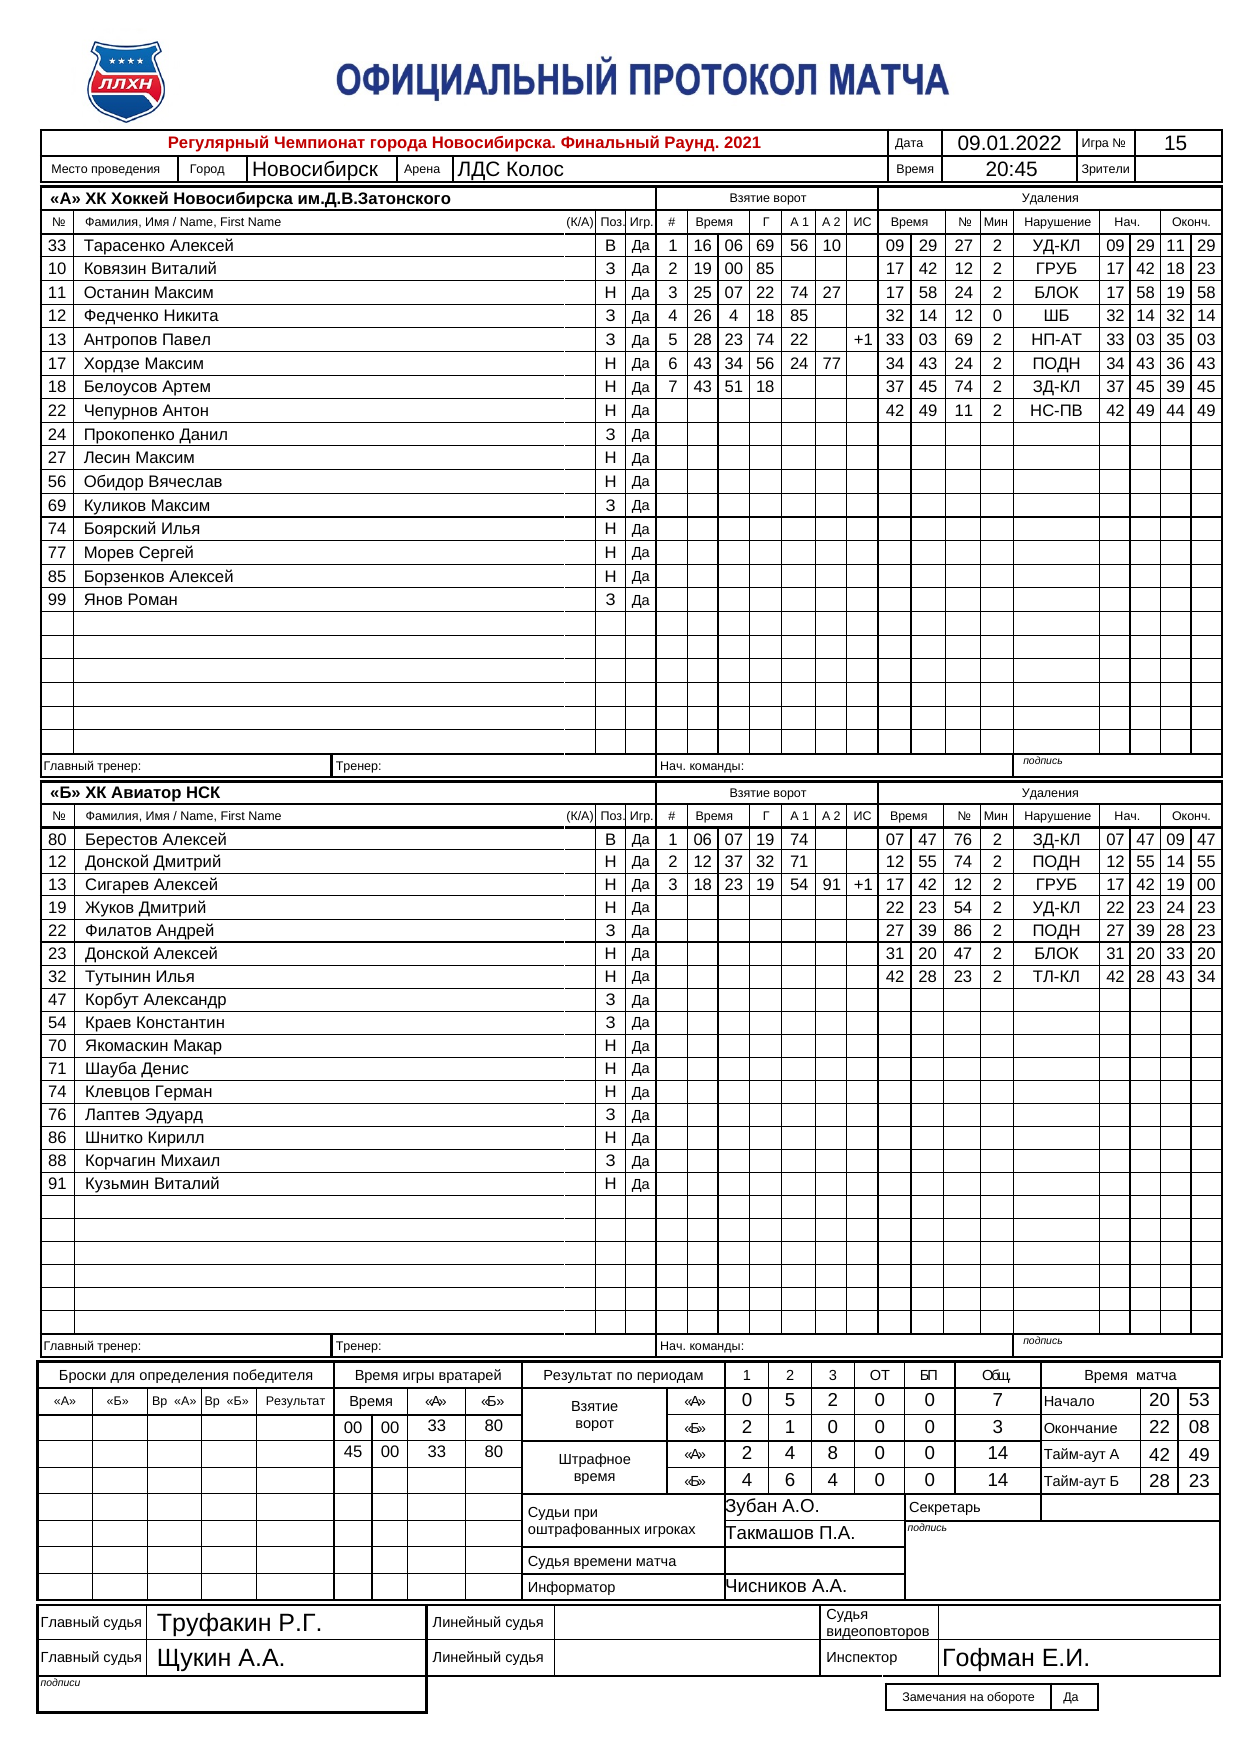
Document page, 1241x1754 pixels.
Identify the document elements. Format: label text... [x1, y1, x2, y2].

table_cell 00 [335, 1416, 371, 1440]
table_cell [657, 730, 687, 753]
table_cell [93, 1547, 147, 1573]
table_cell [782, 1219, 815, 1241]
table_cell Донской Дмитрий [75, 850, 564, 872]
table_cell Зрители [1078, 157, 1134, 181]
table_cell 11 [1161, 235, 1190, 256]
table_cell 42 [912, 257, 945, 280]
table_cell [750, 446, 781, 469]
table_cell [1192, 1058, 1221, 1079]
table_cell [626, 1265, 655, 1287]
table_cell Берестов Алексей [75, 829, 564, 849]
table_cell [688, 1265, 717, 1287]
table_cell Главный судья [39, 1640, 146, 1675]
table_cell [1192, 707, 1221, 729]
table_cell 4 [726, 1468, 768, 1493]
table_cell 49 [912, 399, 945, 422]
table_cell Да [626, 565, 655, 587]
table_cell [1161, 423, 1190, 445]
table_cell [912, 1173, 943, 1195]
table_cell 17 [1100, 257, 1129, 280]
table_cell 31 [1100, 943, 1129, 964]
table_cell Краев Константин [75, 1012, 564, 1033]
table_cell Да [626, 829, 655, 849]
table_cell 22 [879, 896, 910, 918]
table_cell 12 [944, 874, 980, 895]
table_cell [42, 730, 73, 753]
table_cell [847, 565, 877, 587]
table_cell 77 [42, 541, 73, 564]
table_cell [879, 1311, 910, 1333]
table_cell [750, 423, 781, 445]
table_cell [719, 1265, 749, 1287]
table_cell [1161, 1242, 1190, 1264]
table_cell # [657, 211, 687, 233]
table_cell [912, 659, 945, 682]
table_cell 00 [373, 1416, 407, 1440]
table_cell [1014, 518, 1099, 540]
table_cell [750, 1196, 781, 1218]
table_cell Н [596, 1081, 625, 1103]
table_cell [1161, 612, 1190, 634]
table_cell [373, 1574, 407, 1599]
table_cell [944, 1311, 980, 1333]
table_cell 74 [42, 518, 73, 540]
table_cell [912, 683, 945, 706]
table_cell [981, 470, 1013, 493]
table_cell 2 [981, 966, 1013, 987]
table_cell [596, 1196, 625, 1218]
table_cell [719, 1012, 749, 1033]
table_cell Нач. команды: [657, 755, 1012, 776]
table_cell [257, 1494, 333, 1520]
table_cell Результат [257, 1389, 333, 1413]
table_cell [750, 989, 781, 1011]
table_cell [719, 1104, 749, 1126]
table_cell [408, 1547, 465, 1573]
table_cell [981, 659, 1013, 682]
table_cell Корчагин Михаил [75, 1150, 564, 1172]
table_cell [847, 305, 877, 327]
table_cell 36 [1161, 352, 1190, 374]
table_cell 12 [1100, 850, 1129, 872]
table_cell [719, 730, 749, 753]
table_cell 14 [956, 1442, 1040, 1467]
table_cell З [596, 423, 625, 445]
table_cell Н [596, 446, 625, 469]
table_cell [39, 1574, 92, 1599]
table_cell 24 [1161, 896, 1190, 918]
table_cell 33 [1161, 943, 1190, 964]
table_cell [257, 1416, 333, 1440]
table_cell 76 [42, 1104, 74, 1126]
table_cell 32 [42, 966, 74, 987]
table_cell [944, 1288, 980, 1310]
table_cell [1014, 1242, 1099, 1264]
table_cell [1131, 1012, 1160, 1033]
table_cell [1131, 683, 1160, 706]
table_cell 24 [42, 423, 73, 445]
table_cell [782, 541, 815, 564]
table_cell 20 [1192, 943, 1221, 964]
table_cell [565, 612, 595, 634]
table_cell [944, 1265, 980, 1287]
table_cell 2 [981, 328, 1013, 351]
table_cell [688, 541, 717, 564]
table_cell 69 [946, 328, 980, 351]
table_cell [1131, 446, 1160, 469]
table_cell Якомаскин Макар [75, 1035, 564, 1057]
table_cell [1100, 1196, 1129, 1218]
table_cell Да [626, 1127, 655, 1149]
table_cell 43 [1161, 966, 1190, 987]
table_cell [879, 1035, 910, 1057]
table_cell [816, 896, 846, 918]
table_cell Да [626, 850, 655, 872]
table_cell [565, 376, 595, 398]
table_cell [335, 1547, 371, 1573]
table_cell [981, 1081, 1013, 1103]
table_cell подпись [1014, 755, 1221, 776]
table_cell [782, 1150, 815, 1172]
table_cell [816, 588, 846, 611]
table_cell 69 [42, 494, 73, 516]
table_cell [555, 1606, 819, 1639]
table_cell [1161, 730, 1190, 753]
table_cell [596, 1311, 625, 1333]
table_cell [1100, 659, 1129, 682]
table_cell Н [596, 470, 625, 493]
table_cell [596, 730, 625, 753]
table_cell Н [596, 376, 625, 398]
table_cell [847, 683, 877, 706]
table_cell 5 [769, 1389, 811, 1413]
table_cell [1161, 446, 1190, 469]
table_cell [688, 1035, 717, 1057]
table_cell УД-КЛ [1014, 235, 1099, 256]
table_cell [912, 541, 945, 564]
table_cell З [596, 494, 625, 516]
table_cell [981, 518, 1013, 540]
table_cell [847, 636, 877, 658]
table_cell Да [626, 235, 655, 256]
table_cell 12 [688, 850, 717, 872]
table_cell Чисников А.А. [726, 1575, 904, 1599]
table_cell 14 [1192, 305, 1221, 327]
table_cell 23 [944, 966, 980, 987]
table_cell [408, 1494, 465, 1520]
table_cell [750, 1311, 781, 1333]
table_cell 58 [1131, 281, 1160, 303]
table_cell [879, 1150, 910, 1172]
table_cell [657, 683, 687, 706]
table_cell [75, 1288, 564, 1310]
table_cell Н [596, 896, 625, 918]
table_cell Линейный судья [428, 1640, 554, 1675]
table_header 15 [1136, 131, 1221, 155]
table_cell [946, 541, 980, 564]
table_cell [565, 920, 595, 941]
table_cell [657, 1035, 687, 1057]
table_cell [847, 943, 877, 964]
table_cell [944, 1219, 980, 1241]
table_cell 42 [1131, 874, 1160, 895]
table_cell [1192, 730, 1221, 753]
table_cell [847, 730, 877, 753]
table_cell [257, 1468, 333, 1493]
table_cell [1131, 659, 1160, 682]
table_cell [750, 1242, 781, 1264]
table_cell [1042, 1495, 1219, 1520]
table_cell БЛОК [1014, 943, 1099, 964]
table_cell [1014, 1081, 1099, 1103]
table_cell 85 [42, 565, 73, 587]
table_cell НП-АТ [1014, 328, 1099, 351]
table_cell [1014, 446, 1099, 469]
table_cell [626, 683, 655, 706]
table_cell [816, 446, 846, 469]
table_cell 12 [42, 305, 73, 327]
table_cell Да [626, 1173, 655, 1195]
table_cell [565, 1081, 595, 1103]
table_cell [816, 989, 846, 1011]
table_cell 37 [719, 850, 749, 872]
table_cell [657, 1012, 687, 1033]
table_cell [1192, 446, 1221, 469]
table_cell [912, 1288, 943, 1310]
table_cell [782, 518, 815, 540]
table_cell Фамилия, Имя / Name, First Name [75, 805, 565, 826]
table_cell [1161, 636, 1190, 658]
table_cell Тайм-аут А [1042, 1441, 1140, 1467]
table_cell Да [626, 896, 655, 918]
table_cell Инспектор [821, 1640, 938, 1675]
table_cell 42 [1141, 1441, 1177, 1467]
table_cell [565, 446, 595, 469]
table_cell 34 [1192, 966, 1221, 987]
table_cell 86 [42, 1127, 74, 1149]
table_cell Да [626, 518, 655, 540]
table_cell 14 [1161, 850, 1190, 872]
table_cell 19 [688, 257, 717, 280]
table_cell [42, 1196, 74, 1218]
table_cell [565, 1150, 595, 1172]
table_cell [912, 423, 945, 445]
table_cell 6 [769, 1468, 811, 1493]
table_cell 16 [688, 235, 717, 256]
table_cell [42, 1219, 74, 1241]
table_cell [688, 612, 717, 634]
table_cell [688, 1242, 717, 1264]
table_cell [42, 636, 73, 658]
table_cell [981, 612, 1013, 634]
table_cell [981, 707, 1013, 729]
table_cell [946, 683, 980, 706]
table_cell 17 [1100, 874, 1129, 895]
table_cell [466, 1494, 521, 1520]
table_cell [1192, 1127, 1221, 1149]
table_cell [466, 1574, 521, 1599]
table_cell 0 [855, 1468, 904, 1493]
table_cell [782, 636, 815, 658]
table_cell [1014, 1173, 1099, 1195]
table_cell 24 [946, 352, 980, 374]
table_cell [596, 1219, 625, 1241]
table_cell 2 [726, 1415, 768, 1440]
table_cell [750, 920, 781, 941]
table_cell А 2 [816, 211, 846, 233]
table_cell Труфакин Р.Г. [147, 1606, 425, 1639]
table_cell 29 [912, 235, 945, 256]
table_cell [981, 565, 1013, 587]
table_cell [782, 707, 815, 729]
table_cell [1161, 1150, 1190, 1172]
table_cell № [42, 211, 73, 233]
table_cell [688, 1196, 717, 1218]
table_cell Да [626, 1104, 655, 1126]
table_cell [1100, 1104, 1129, 1126]
table_cell [1131, 494, 1160, 516]
table_cell З [596, 1150, 625, 1172]
table_cell [782, 1173, 815, 1195]
table_cell [750, 1219, 781, 1241]
table_cell [944, 989, 980, 1011]
table_cell 44 [1161, 399, 1190, 422]
table_cell ЗД-КЛ [1014, 376, 1099, 398]
table_cell [93, 1494, 147, 1520]
table_cell 22 [782, 328, 815, 351]
table_cell [750, 683, 781, 706]
table_cell 12 [42, 850, 74, 872]
table_cell [782, 612, 815, 634]
table_cell [879, 1196, 910, 1218]
table_cell Да [626, 257, 655, 280]
table_cell [1161, 1288, 1190, 1310]
table_cell [74, 659, 564, 682]
table_cell [1100, 989, 1129, 1011]
table_cell [148, 1521, 201, 1546]
table_cell [1131, 1150, 1160, 1172]
table_cell [750, 1035, 781, 1057]
table_cell [782, 730, 815, 753]
table_cell 23 [1192, 920, 1221, 941]
table_cell 77 [816, 352, 846, 374]
table_cell 28 [688, 328, 717, 351]
table_cell 07 [719, 281, 749, 303]
table_cell [750, 1288, 781, 1310]
table_cell [912, 707, 945, 729]
table_cell 08 [1179, 1415, 1219, 1440]
table_cell 19 [1161, 281, 1190, 303]
table_cell [847, 707, 877, 729]
table_cell 33 [42, 235, 73, 256]
table_cell [981, 1012, 1013, 1033]
table_cell Хордзе Максим [74, 352, 564, 374]
table_cell [944, 1058, 980, 1079]
table_cell [1161, 1058, 1190, 1079]
table_cell [879, 446, 910, 469]
table_cell [565, 636, 595, 658]
table_cell [816, 829, 846, 849]
table_cell [782, 896, 815, 918]
table_cell [879, 707, 910, 729]
table_cell Да [626, 943, 655, 964]
table_cell ПОДН [1014, 850, 1099, 872]
table_cell Прокопенко Данил [74, 423, 564, 445]
table_cell 76 [944, 829, 980, 849]
table_cell [1192, 989, 1221, 1011]
table_cell Город [179, 157, 246, 181]
table_cell [74, 707, 564, 729]
table_cell 3 [657, 874, 687, 895]
table_cell [657, 399, 687, 422]
table_cell [1131, 1219, 1160, 1241]
table_cell [1014, 989, 1099, 1011]
table_cell [847, 1173, 877, 1195]
table_cell [596, 683, 625, 706]
table_cell [816, 328, 846, 351]
table_header 2 [769, 1363, 811, 1387]
table_cell [816, 565, 846, 587]
table_cell Морев Сергей [74, 541, 564, 564]
table_cell 28 [1141, 1468, 1177, 1493]
table_cell [816, 376, 846, 398]
table_cell 7 [657, 376, 687, 398]
table_cell 17 [42, 352, 73, 374]
table_cell «Б» [668, 1415, 724, 1440]
table_cell [816, 1150, 846, 1172]
table_cell [1014, 707, 1099, 729]
table_cell [782, 1012, 815, 1033]
table_cell Н [596, 874, 625, 895]
table_cell [816, 636, 846, 658]
table_cell [816, 1242, 846, 1264]
table_cell [565, 541, 595, 564]
table_header Игра № [1078, 131, 1134, 155]
table_cell [657, 1219, 687, 1241]
table_cell [750, 730, 781, 753]
table_cell [1131, 1035, 1160, 1057]
table_header Броски для определения победителя [39, 1363, 333, 1387]
table_cell Поз. [596, 211, 625, 233]
table_cell 42 [879, 399, 910, 422]
table_cell 18 [750, 305, 781, 327]
table_cell 85 [750, 257, 781, 280]
table_cell Такмашов П.А. [726, 1521, 904, 1546]
table_cell Филатов Андрей [75, 920, 564, 941]
table_cell Г [750, 805, 781, 826]
table_cell [816, 966, 846, 987]
table_cell [750, 636, 781, 658]
table_cell ГРУБ [1014, 257, 1099, 280]
table_cell [782, 920, 815, 941]
table_cell [879, 612, 910, 634]
table_cell [946, 659, 980, 682]
table_cell Да [626, 281, 655, 303]
table_cell 20:45 [943, 157, 1076, 181]
table_cell [596, 707, 625, 729]
table_cell [657, 1196, 687, 1218]
table_cell [912, 494, 945, 516]
table_cell [879, 565, 910, 587]
table_cell [373, 1468, 407, 1493]
table_cell [1131, 1127, 1160, 1149]
table_cell [1161, 1104, 1190, 1126]
table_cell 33 [408, 1416, 465, 1440]
table_cell [719, 659, 749, 682]
table_cell [750, 588, 781, 611]
table_cell [879, 518, 910, 540]
table_cell [816, 399, 846, 422]
table_cell [1161, 683, 1190, 706]
table_cell [565, 235, 595, 256]
table_cell [847, 470, 877, 493]
table_cell Да [626, 1150, 655, 1172]
table_cell [657, 896, 687, 918]
table_cell [912, 636, 945, 658]
table_cell [719, 966, 749, 987]
table_cell 0 [905, 1442, 954, 1467]
table_cell [596, 659, 625, 682]
table_cell [847, 896, 877, 918]
table_cell [202, 1521, 256, 1546]
table_cell [39, 1468, 92, 1493]
table_cell 0 [726, 1389, 768, 1413]
table_cell [879, 659, 910, 682]
table_cell 33 [408, 1441, 465, 1467]
table_cell [1161, 989, 1190, 1011]
table_cell Щукин А.А. [147, 1640, 425, 1675]
table_cell Главный тренер: [42, 755, 330, 776]
table_cell [1014, 565, 1099, 587]
table_cell [688, 943, 717, 964]
table_cell [1131, 1288, 1160, 1310]
table_cell [719, 636, 749, 658]
table_cell [565, 1196, 595, 1218]
table_cell А 2 [816, 805, 846, 826]
table_cell [782, 1242, 815, 1264]
table_cell [981, 1288, 1013, 1310]
table_cell [847, 966, 877, 987]
table_cell [879, 1173, 910, 1195]
table_cell [657, 1288, 687, 1310]
table_cell З [596, 920, 625, 941]
table_cell [75, 1265, 564, 1287]
table_cell [847, 659, 877, 682]
table_cell [847, 235, 877, 256]
table_cell [816, 1311, 846, 1333]
table_cell [816, 541, 846, 564]
table_cell Да [626, 494, 655, 516]
table_cell [257, 1547, 333, 1573]
table_header Взятие ворот [657, 188, 877, 209]
table_cell [565, 730, 595, 753]
table_cell 2 [981, 281, 1013, 303]
table_cell 27 [1100, 920, 1129, 941]
table_cell Время [879, 805, 943, 826]
table_cell 3 [956, 1415, 1040, 1440]
table_cell 58 [1192, 281, 1221, 303]
table_cell [75, 1219, 564, 1241]
table_cell НС-ПВ [1014, 399, 1099, 422]
table_cell [565, 896, 595, 918]
table_cell [688, 966, 717, 987]
table_cell Н [596, 966, 625, 987]
table_cell Н [596, 943, 625, 964]
table_cell [42, 1311, 74, 1333]
table_cell [912, 612, 945, 634]
table_cell Г [750, 211, 781, 233]
table_cell 47 [1192, 829, 1221, 849]
table_cell Штрафное время [523, 1442, 666, 1493]
table_cell Фамилия, Имя / Name, First Name [74, 211, 565, 233]
table_cell [1100, 565, 1129, 587]
table_cell [719, 565, 749, 587]
table_cell [944, 1173, 980, 1195]
table_cell Да [626, 920, 655, 941]
table_cell [335, 1574, 371, 1599]
table_cell [981, 989, 1013, 1011]
table_cell Н [596, 1035, 625, 1057]
table_cell 5 [657, 328, 687, 351]
table_cell Да [626, 446, 655, 469]
table_cell [657, 1150, 687, 1172]
table_cell 42 [1100, 966, 1129, 987]
table_cell [148, 1441, 201, 1467]
table_cell Информатор [523, 1575, 724, 1599]
table_cell [75, 1242, 564, 1264]
table_cell [565, 1173, 595, 1195]
table_cell Линейный судья [428, 1606, 554, 1639]
table_cell [912, 1150, 943, 1172]
table_cell [688, 1127, 717, 1149]
table_cell Н [596, 541, 625, 564]
table_cell [93, 1416, 147, 1440]
table_cell [816, 683, 846, 706]
table_cell 2 [812, 1389, 854, 1413]
table_cell Жуков Дмитрий [75, 896, 564, 918]
table_cell [1192, 1012, 1221, 1033]
table_header БП [905, 1363, 954, 1387]
table_cell [847, 352, 877, 374]
table_cell [981, 494, 1013, 516]
table_cell [847, 399, 877, 422]
table_cell [1100, 730, 1129, 753]
table_cell [1192, 1104, 1221, 1126]
table_cell [1131, 707, 1160, 729]
table_cell [688, 518, 717, 540]
table_cell Нарушение [1014, 805, 1099, 826]
table_cell Судья видеоповторов [821, 1606, 938, 1639]
table_cell [1014, 1035, 1099, 1057]
table_cell 09 [1161, 829, 1190, 849]
table_cell [726, 1548, 904, 1573]
table_cell 74 [782, 829, 815, 849]
table_cell [1100, 1081, 1129, 1103]
table_cell Обидор Вячеслав [74, 470, 564, 493]
table_cell [74, 683, 564, 706]
table_cell 4 [657, 305, 687, 327]
table_cell [719, 943, 749, 964]
table_cell [466, 1468, 521, 1493]
table_cell Нарушение [1014, 211, 1099, 233]
table_cell [565, 683, 595, 706]
table_cell 28 [912, 966, 943, 987]
table_cell 74 [946, 376, 980, 398]
table_cell [1014, 1058, 1099, 1079]
table_cell [944, 1104, 980, 1126]
table_cell [1131, 1242, 1160, 1264]
table_cell [719, 1219, 749, 1241]
table_cell [688, 896, 717, 918]
table_cell Федченко Никита [74, 305, 564, 327]
table_cell [816, 1196, 846, 1218]
table_cell [782, 423, 815, 445]
table_cell [1131, 518, 1160, 540]
table_cell [565, 989, 595, 1011]
table_cell [565, 257, 595, 280]
table_cell [719, 989, 749, 1011]
table_cell [1014, 588, 1099, 611]
table_cell 20 [1141, 1389, 1177, 1413]
table_cell (К/А) [565, 805, 595, 826]
table_cell ПОДН [1014, 352, 1099, 374]
table_cell [847, 1242, 877, 1264]
table_cell [816, 1104, 846, 1126]
table_cell Тренер: [333, 1335, 655, 1356]
table_cell # [657, 805, 687, 826]
table_cell Н [596, 399, 625, 422]
table_cell 17 [879, 257, 910, 280]
table_cell [626, 1288, 655, 1310]
table_cell [1161, 1081, 1190, 1103]
table_cell [1014, 1219, 1099, 1241]
table_header 09.01.2022 [943, 131, 1076, 155]
table_cell 00 [719, 257, 749, 280]
table_cell 2 [981, 257, 1013, 280]
table_cell 23 [719, 874, 749, 895]
table_cell [750, 896, 781, 918]
table_cell +1 [847, 874, 877, 895]
table_cell [688, 1288, 717, 1310]
table_cell [816, 920, 846, 941]
table_cell [847, 1104, 877, 1126]
table_cell [879, 423, 910, 445]
table_cell [750, 1012, 781, 1033]
table_cell [946, 423, 980, 445]
table_cell Судья времени матча [523, 1548, 724, 1573]
table_cell № [42, 805, 74, 826]
table_cell Да [626, 541, 655, 564]
table_cell 24 [782, 352, 815, 374]
table_cell 54 [782, 874, 815, 895]
table_cell [202, 1441, 256, 1467]
table_cell [1014, 1311, 1099, 1333]
table_cell [565, 943, 595, 964]
table_cell 00 [1192, 874, 1221, 895]
table_cell 0 [905, 1468, 954, 1493]
table_cell [657, 541, 687, 564]
table_cell Да [626, 1081, 655, 1103]
table_cell [750, 1058, 781, 1079]
table_cell [688, 683, 717, 706]
table_cell 47 [944, 943, 980, 964]
table_cell [688, 494, 717, 516]
table_cell [565, 966, 595, 987]
table_header Регулярный Чемпионат города Новосибирска. Финальный Раунд. 2021 [42, 131, 887, 155]
table_cell [1014, 541, 1099, 564]
table_cell [93, 1468, 147, 1493]
table_cell [657, 636, 687, 658]
table_cell 1 [657, 235, 687, 256]
table_cell [688, 1012, 717, 1033]
table_cell 1 [769, 1415, 811, 1440]
table_cell 51 [719, 376, 749, 398]
table_cell [626, 707, 655, 729]
table_cell [1100, 470, 1129, 493]
table_cell [719, 1127, 749, 1149]
table_cell [657, 1265, 687, 1287]
table_cell 03 [1192, 328, 1221, 351]
table_cell [912, 1242, 943, 1264]
table_cell Н [596, 352, 625, 374]
table_cell Н [596, 1127, 625, 1149]
table_cell 56 [42, 470, 73, 493]
table_cell [944, 1012, 980, 1033]
table_cell 22 [1141, 1415, 1177, 1440]
table_cell [816, 494, 846, 516]
table_cell 49 [1131, 399, 1160, 422]
table_cell [944, 1196, 980, 1218]
table_cell [750, 1265, 781, 1287]
table_cell [626, 636, 655, 658]
table_cell [1131, 1058, 1160, 1079]
table_cell З [596, 588, 625, 611]
table_cell [626, 612, 655, 634]
table_cell [688, 470, 717, 493]
table_cell «А» [668, 1442, 724, 1467]
table_cell 12 [946, 305, 980, 327]
table_cell подпись [1014, 1335, 1221, 1356]
table_cell № [946, 211, 980, 233]
table_cell Н [596, 1173, 625, 1195]
table_cell [93, 1521, 147, 1546]
table_cell 22 [1100, 896, 1129, 918]
table_cell А 1 [782, 805, 815, 826]
table_cell 43 [1131, 352, 1160, 374]
table_cell [912, 588, 945, 611]
table_cell 4 [719, 305, 749, 327]
table_cell 43 [912, 352, 945, 374]
table_cell В [596, 829, 625, 849]
table_cell [847, 281, 877, 303]
table_cell [847, 1288, 877, 1310]
table_cell [816, 1173, 846, 1195]
table_cell 07 [719, 829, 749, 849]
table_cell 24 [946, 281, 980, 303]
table_cell Да [626, 328, 655, 351]
table_cell [1161, 707, 1190, 729]
table_cell 2 [726, 1442, 768, 1467]
table_cell [565, 874, 595, 895]
table_cell «А» [39, 1389, 92, 1413]
table_cell Да [626, 1012, 655, 1033]
table_cell [719, 588, 749, 611]
table_cell 23 [1131, 896, 1160, 918]
table_cell [1014, 636, 1099, 658]
table_cell [335, 1494, 371, 1520]
table_cell [1192, 1242, 1221, 1264]
table_cell [408, 1574, 465, 1599]
table_cell Место проведения [42, 157, 177, 181]
table_cell [657, 966, 687, 987]
table_cell [688, 565, 717, 587]
table_cell 18 [42, 376, 73, 398]
table_cell [879, 494, 910, 516]
table_cell [565, 399, 595, 422]
table_cell 03 [1131, 328, 1160, 351]
table_cell 20 [1131, 943, 1160, 964]
table_cell ИС [847, 211, 877, 233]
table_cell [565, 829, 595, 849]
table_cell [816, 612, 846, 634]
table_cell [1192, 1035, 1221, 1057]
table_cell [1100, 541, 1129, 564]
table_cell 43 [1192, 352, 1221, 374]
table_cell [912, 1196, 943, 1218]
table_cell Н [596, 850, 625, 872]
table_cell [1014, 1012, 1099, 1033]
table_cell [39, 1441, 92, 1467]
table_cell Взятие ворот [523, 1389, 666, 1440]
table_cell Тренер: [333, 755, 655, 776]
table_cell Н [596, 1058, 625, 1079]
table_cell 0 [981, 305, 1013, 327]
table_cell 71 [42, 1058, 74, 1079]
table_cell [750, 518, 781, 540]
table_cell [626, 659, 655, 682]
table_cell Новосибирск [248, 157, 396, 181]
table_cell [946, 518, 980, 540]
table_cell [719, 920, 749, 941]
table_cell [912, 989, 943, 1011]
table_cell 34 [879, 352, 910, 374]
table_cell [879, 470, 910, 493]
table_cell [688, 659, 717, 682]
table_cell [626, 1196, 655, 1218]
table_cell [1192, 588, 1221, 611]
table_cell [688, 707, 717, 729]
table_header 1 [726, 1363, 768, 1387]
table_cell [719, 683, 749, 706]
table_cell 0 [905, 1389, 954, 1413]
table_cell [719, 470, 749, 493]
table_cell Клевцов Герман [75, 1081, 564, 1103]
table_cell 10 [816, 235, 846, 256]
table_cell [1100, 1288, 1129, 1310]
table_cell [657, 1081, 687, 1103]
table_cell 45 [912, 376, 945, 398]
table_cell [847, 1196, 877, 1218]
table_cell [657, 1173, 687, 1195]
table_cell 19 [1161, 874, 1190, 895]
table_cell [912, 1012, 943, 1033]
table_cell Лесин Максим [74, 446, 564, 469]
table_cell [1192, 470, 1221, 493]
table_cell подпись [906, 1522, 1219, 1599]
table_cell [750, 707, 781, 729]
table_cell Главный судья [39, 1606, 146, 1639]
table_cell [688, 588, 717, 611]
table_cell [1192, 1288, 1221, 1310]
table_cell 85 [782, 305, 815, 327]
table_cell [1131, 588, 1160, 611]
table_cell 7 [956, 1389, 1040, 1413]
table_cell [1014, 1127, 1099, 1149]
table_cell [1131, 1196, 1160, 1218]
table_cell [688, 730, 717, 753]
table_cell [688, 1173, 717, 1195]
table_cell [879, 588, 910, 611]
table_cell [1100, 1311, 1129, 1333]
table_cell [750, 1127, 781, 1149]
table_cell Н [596, 518, 625, 540]
table_cell [1100, 636, 1129, 658]
table_cell З [596, 1012, 625, 1033]
table_cell [879, 1127, 910, 1149]
table_cell [879, 1081, 910, 1103]
table_cell 29 [1192, 235, 1221, 256]
table_cell 86 [944, 920, 980, 941]
table_cell [565, 1242, 595, 1264]
table_cell [879, 1265, 910, 1287]
table_cell Главный тренер: [42, 1335, 330, 1356]
table_cell [565, 850, 595, 872]
table_cell 80 [42, 829, 74, 849]
table_cell [42, 1242, 74, 1264]
table_cell 09 [879, 235, 910, 256]
table_cell 26 [688, 305, 717, 327]
table_cell 12 [946, 257, 980, 280]
table_cell 56 [782, 235, 815, 256]
table_cell [1161, 1265, 1190, 1287]
table_cell [847, 588, 877, 611]
table_cell [565, 1265, 595, 1287]
table_cell [565, 1058, 595, 1079]
table_cell Да [626, 470, 655, 493]
table_cell [719, 707, 749, 729]
table_cell ЛДС Колос [454, 157, 887, 181]
table_cell [373, 1547, 407, 1573]
table_cell 00 [373, 1441, 407, 1467]
table_cell [688, 989, 717, 1011]
table_cell 27 [42, 446, 73, 469]
table_cell [981, 1058, 1013, 1079]
table_cell [1014, 659, 1099, 682]
table_cell Белоусов Артем [74, 376, 564, 398]
table_cell Сигарев Алексей [75, 874, 564, 895]
table_cell [782, 1104, 815, 1126]
table_cell 32 [879, 305, 910, 327]
table_cell Мин [981, 805, 1013, 826]
table_cell Да [626, 376, 655, 398]
table_cell [847, 1035, 877, 1057]
table_cell [912, 1311, 943, 1333]
table_cell [816, 1265, 846, 1287]
table_cell [946, 588, 980, 611]
table_cell [782, 1196, 815, 1218]
table_cell 74 [944, 850, 980, 872]
table_cell 45 [335, 1441, 371, 1467]
table_cell [782, 1288, 815, 1310]
table_cell З [596, 305, 625, 327]
table_cell Н [596, 281, 625, 303]
table_cell 14 [912, 305, 945, 327]
table_cell [148, 1468, 201, 1493]
table_cell [626, 1311, 655, 1333]
table_cell 11 [946, 399, 980, 422]
table_cell [782, 1311, 815, 1333]
table_cell [565, 494, 595, 516]
table_cell 14 [1131, 305, 1160, 327]
table_cell [1192, 1150, 1221, 1172]
table_cell [657, 1311, 687, 1333]
table_cell [39, 1521, 92, 1546]
table_cell [688, 446, 717, 469]
table_cell З [596, 257, 625, 280]
table_cell 32 [750, 850, 781, 872]
table_cell 74 [42, 1081, 74, 1103]
table_cell 42 [1100, 399, 1129, 422]
table_cell 23 [1192, 896, 1221, 918]
table_cell [148, 1494, 201, 1520]
table_cell [719, 1081, 749, 1103]
table_cell [1161, 541, 1190, 564]
table_cell [596, 1265, 625, 1287]
table_cell 42 [912, 874, 943, 895]
table_cell Вр «А» [148, 1389, 201, 1413]
table_cell (К/А) [565, 211, 595, 233]
table_cell Куликов Максим [74, 494, 564, 516]
table_cell [1131, 1311, 1160, 1333]
table_cell [782, 659, 815, 682]
table_cell [879, 636, 910, 658]
table_cell [750, 565, 781, 587]
table_cell [1161, 565, 1190, 587]
table_cell [816, 1012, 846, 1033]
table_cell 2 [657, 850, 687, 872]
table_cell 2 [981, 829, 1013, 849]
table_cell 54 [944, 896, 980, 918]
table_cell [981, 1311, 1013, 1333]
table_cell Тутынин Илья [75, 966, 564, 987]
table_cell 27 [946, 235, 980, 256]
table_cell [1161, 1035, 1190, 1057]
table_cell [202, 1416, 256, 1440]
table_cell Да [626, 874, 655, 895]
table_cell [1100, 1058, 1129, 1079]
table_cell 33 [879, 328, 910, 351]
table_cell Корбут Александр [75, 989, 564, 1011]
table_cell [1192, 423, 1221, 445]
table_cell [1161, 588, 1190, 611]
table_header «Б» ХК Авиатор НСК [42, 783, 655, 803]
table_cell 43 [688, 376, 717, 398]
table_cell [912, 565, 945, 587]
table_cell Гофман Е.И. [939, 1640, 1219, 1675]
table_cell [1192, 541, 1221, 564]
table_cell 2 [981, 399, 1013, 422]
table_cell 2 [981, 352, 1013, 374]
table_cell [981, 446, 1013, 469]
table_cell 43 [688, 352, 717, 374]
table_cell ТЛ-КЛ [1014, 966, 1099, 987]
table_cell 74 [782, 281, 815, 303]
table_cell +1 [847, 328, 877, 351]
table_cell [42, 683, 73, 706]
table_cell 06 [719, 235, 749, 256]
table_cell [981, 1196, 1013, 1218]
table_cell [912, 730, 945, 753]
table_cell 23 [912, 896, 943, 918]
table_cell [657, 943, 687, 964]
table_cell Зубан А.О. [726, 1495, 904, 1520]
table_cell 18 [688, 874, 717, 895]
table_cell [657, 920, 687, 941]
table_cell [657, 446, 687, 469]
table_cell [750, 470, 781, 493]
table_cell [912, 1081, 943, 1103]
table_cell [626, 1242, 655, 1264]
table_cell БЛОК [1014, 281, 1099, 303]
table_cell З [596, 328, 625, 351]
table_cell [847, 829, 877, 849]
table_cell 22 [42, 399, 73, 422]
table_cell 45 [1192, 376, 1221, 398]
table_cell [1192, 612, 1221, 634]
table_cell [1100, 518, 1129, 540]
table_cell [981, 1242, 1013, 1264]
table_cell [750, 612, 781, 634]
table_cell 2 [981, 850, 1013, 872]
table_cell [565, 1127, 595, 1149]
table_cell [883, 1677, 1220, 1681]
table_cell [1131, 989, 1160, 1011]
table_cell Окончание [1042, 1415, 1140, 1440]
table_cell [1100, 1265, 1129, 1287]
table_cell 17 [879, 281, 910, 303]
table_cell [1192, 1219, 1221, 1241]
table_cell [1131, 1104, 1160, 1126]
table_cell [981, 541, 1013, 564]
table_cell [148, 1574, 201, 1599]
table_cell [719, 518, 749, 540]
table_cell [782, 943, 815, 964]
table_cell [1192, 1173, 1221, 1195]
table_cell [1100, 612, 1129, 634]
table_cell [981, 683, 1013, 706]
table_cell [719, 423, 749, 445]
table_cell [719, 1288, 749, 1310]
table_cell [257, 1574, 333, 1599]
table_cell [1161, 1012, 1190, 1033]
table_cell [750, 659, 781, 682]
table_cell 19 [750, 874, 781, 895]
table_cell [782, 1127, 815, 1149]
table_cell «Б» [668, 1468, 724, 1493]
table_cell ШБ [1014, 305, 1099, 327]
table_cell [847, 1311, 877, 1333]
table_cell [1100, 1012, 1129, 1033]
table_cell 39 [912, 920, 943, 941]
table_cell [981, 1127, 1013, 1149]
table_cell 13 [42, 874, 74, 895]
table_cell 23 [1179, 1468, 1219, 1493]
table_cell [1099, 1682, 1220, 1711]
table_cell 33 [1100, 328, 1129, 351]
table_cell 22 [750, 281, 781, 303]
table_cell 2 [981, 896, 1013, 918]
table_cell [879, 683, 910, 706]
table_cell Лаптев Эдуард [75, 1104, 564, 1126]
table_cell [981, 1035, 1013, 1057]
table_cell [335, 1468, 371, 1493]
table_cell [565, 707, 595, 729]
table_cell [1014, 1150, 1099, 1172]
table_cell [565, 328, 595, 351]
table_cell [1131, 423, 1160, 445]
table_header Удаления [879, 783, 1221, 803]
table_cell Чепурнов Антон [74, 399, 564, 422]
table_cell 0 [855, 1415, 904, 1440]
table_header ОТ [855, 1363, 904, 1387]
table_cell подписи [39, 1677, 425, 1711]
table_cell 03 [912, 328, 945, 351]
table_cell [626, 1219, 655, 1241]
table_cell [719, 1242, 749, 1264]
table_cell «А» [408, 1389, 465, 1413]
table_cell [1192, 1196, 1221, 1218]
table_cell [782, 989, 815, 1011]
table_cell [944, 1127, 980, 1149]
table_cell [688, 1219, 717, 1241]
table_cell [428, 1677, 882, 1711]
table_cell 6 [657, 352, 687, 374]
table_cell 74 [750, 328, 781, 351]
table_cell [596, 612, 625, 634]
table_cell [981, 636, 1013, 658]
table_cell Донской Алексей [75, 943, 564, 964]
table_cell 55 [1192, 850, 1221, 872]
table_cell [944, 1150, 980, 1172]
table_cell [1131, 1081, 1160, 1103]
table_cell [1100, 1035, 1129, 1057]
table_header Время игры вратарей [335, 1363, 521, 1387]
table_cell [1100, 423, 1129, 445]
table_cell [879, 1219, 910, 1241]
table_cell [373, 1494, 407, 1520]
table_cell [912, 1219, 943, 1241]
table_cell [782, 588, 815, 611]
table_cell [782, 1035, 815, 1057]
table_cell Кузьмин Виталий [75, 1173, 564, 1195]
table_cell [879, 1104, 910, 1126]
table_cell 2 [981, 874, 1013, 895]
table_cell [981, 730, 1013, 753]
table_cell [1192, 659, 1221, 682]
table_cell 25 [688, 281, 717, 303]
table_cell 22 [42, 920, 74, 941]
table_cell Поз. [596, 805, 625, 826]
table_cell [596, 1288, 625, 1310]
table_cell [912, 1058, 943, 1079]
table_cell 07 [1100, 829, 1129, 849]
table_cell 12 [879, 850, 910, 872]
table_cell 18 [1161, 257, 1190, 280]
table_cell Оконч. [1161, 805, 1221, 826]
table_cell [816, 659, 846, 682]
table_cell [1161, 1219, 1190, 1241]
table_cell [879, 1242, 910, 1264]
table_cell [657, 1058, 687, 1079]
table_cell [782, 1058, 815, 1079]
table_header «А» ХК Хоккей Новосибирска им.Д.В.Затонского [42, 188, 655, 209]
table_cell [816, 850, 846, 872]
table_cell 91 [42, 1173, 74, 1195]
table_cell [981, 423, 1013, 445]
table_cell [42, 1265, 74, 1287]
table_cell Оконч. [1161, 211, 1221, 233]
table_cell 32 [1161, 305, 1190, 327]
table_cell 34 [719, 352, 749, 374]
table_cell [565, 470, 595, 493]
table_cell Время [889, 157, 941, 181]
table_cell 27 [816, 281, 846, 303]
table_cell [1014, 1196, 1099, 1218]
table_cell [946, 730, 980, 753]
table_cell Янов Роман [74, 588, 564, 611]
table_cell 2 [981, 235, 1013, 256]
table_cell [74, 730, 564, 753]
table_cell [782, 966, 815, 987]
table_cell [816, 257, 846, 280]
table_header Да [1052, 1685, 1097, 1709]
table_cell [1100, 588, 1129, 611]
table_cell [847, 423, 877, 445]
table_cell [1131, 636, 1160, 658]
table_cell [1100, 1242, 1129, 1264]
table_cell 55 [912, 850, 943, 872]
table_cell [565, 1012, 595, 1033]
table_cell [42, 612, 73, 634]
table_cell 37 [1100, 376, 1129, 398]
table_cell [565, 281, 595, 303]
table_cell [93, 1441, 147, 1467]
table_cell «Б» [93, 1389, 147, 1413]
table_cell [946, 494, 980, 516]
table_cell 23 [719, 328, 749, 351]
table_cell [782, 1265, 815, 1287]
table_cell [782, 683, 815, 706]
table_cell «А» [668, 1389, 724, 1413]
table_cell [847, 376, 877, 398]
table_cell [946, 636, 980, 658]
table_cell [847, 1265, 877, 1287]
table_cell ЗД-КЛ [1014, 829, 1099, 849]
table_cell Время [879, 211, 945, 233]
table_cell [816, 423, 846, 445]
table_cell [1131, 470, 1160, 493]
table_cell [847, 541, 877, 564]
table_cell [565, 659, 595, 682]
table_cell [1192, 565, 1221, 587]
table_cell [719, 494, 749, 516]
table_cell Нач. команды: [657, 1335, 1012, 1356]
table_cell [816, 1288, 846, 1310]
table_cell [981, 1219, 1013, 1241]
table_cell Да [626, 399, 655, 422]
table_cell Да [626, 352, 655, 374]
table_cell [816, 305, 846, 327]
table_cell 0 [855, 1389, 904, 1413]
table_cell [719, 612, 749, 634]
table_cell [42, 659, 73, 682]
table_cell 0 [812, 1415, 854, 1440]
table_cell УД-КЛ [1014, 896, 1099, 918]
table_cell З [596, 989, 625, 1011]
table_cell 53 [1179, 1389, 1219, 1413]
table_cell [946, 565, 980, 587]
table_cell 54 [42, 1012, 74, 1033]
table_cell [1192, 518, 1221, 540]
table_cell [1014, 1104, 1099, 1126]
table_cell 80 [466, 1441, 521, 1467]
table_cell [981, 1104, 1013, 1126]
table_cell [202, 1547, 256, 1573]
table_cell [257, 1521, 333, 1546]
table_cell [1192, 494, 1221, 516]
table_cell 3 [657, 281, 687, 303]
table_cell [565, 1219, 595, 1241]
table_cell [657, 494, 687, 516]
table_cell 45 [1131, 376, 1160, 398]
table_cell [565, 1035, 595, 1057]
table_cell 58 [912, 281, 945, 303]
table_cell 56 [750, 352, 781, 374]
table_header Время матча [1042, 1363, 1219, 1387]
table_cell Мин [981, 211, 1013, 233]
table_cell [750, 1173, 781, 1195]
table_cell 06 [688, 829, 717, 849]
table_cell Антропов Павел [74, 328, 564, 351]
table_header Дата [889, 131, 941, 155]
table_cell [847, 1058, 877, 1079]
table_cell [565, 1311, 595, 1333]
table_cell Нач. [1100, 211, 1160, 233]
table_cell [148, 1547, 201, 1573]
table_cell [981, 588, 1013, 611]
table_cell [1161, 518, 1190, 540]
table_cell [1100, 446, 1129, 469]
table_cell [1100, 1150, 1129, 1172]
table_cell Да [626, 966, 655, 987]
table_cell 4 [769, 1442, 811, 1467]
table_header Удаления [879, 188, 1221, 209]
table_cell [1161, 1127, 1190, 1149]
table_cell 09 [1100, 235, 1129, 256]
table_cell [1014, 1265, 1099, 1287]
table_cell [657, 470, 687, 493]
table_cell [847, 850, 877, 872]
table_cell [657, 1242, 687, 1264]
table_cell [1192, 1265, 1221, 1287]
table_cell 1 [657, 829, 687, 849]
table_cell [1014, 423, 1099, 445]
table_cell 80 [466, 1416, 521, 1440]
table_cell [1014, 683, 1099, 706]
table_cell [1192, 636, 1221, 658]
table_cell [847, 1127, 877, 1149]
table_cell Да [626, 423, 655, 445]
table_cell [657, 588, 687, 611]
table_cell 99 [42, 588, 73, 611]
table_cell 31 [879, 943, 910, 964]
table_cell [688, 1081, 717, 1103]
table_cell [912, 1127, 943, 1149]
table_cell Да [626, 1058, 655, 1079]
table_cell 28 [1161, 920, 1190, 941]
table_cell [847, 1219, 877, 1241]
table_cell 35 [1161, 328, 1190, 351]
table_cell [946, 470, 980, 493]
table_cell [847, 1150, 877, 1172]
table_cell [93, 1574, 147, 1599]
table_cell [688, 1150, 717, 1172]
table_cell [657, 1127, 687, 1149]
table_cell [912, 446, 945, 469]
table_cell [39, 1494, 92, 1520]
table_cell Ковязин Виталий [74, 257, 564, 280]
table_cell [688, 636, 717, 658]
table_cell [74, 612, 564, 634]
table_cell [782, 399, 815, 422]
table_cell 88 [42, 1150, 74, 1172]
table_cell [847, 494, 877, 516]
table_cell [939, 1606, 1219, 1639]
table_cell [657, 423, 687, 445]
table_cell [1014, 612, 1099, 634]
table_cell Шнитко Кирилл [75, 1127, 564, 1149]
table_cell 49 [1192, 399, 1221, 422]
table_cell [719, 1196, 749, 1218]
table_cell [1100, 494, 1129, 516]
table_cell [1014, 494, 1099, 516]
table_cell Игр. [626, 805, 655, 826]
table_cell 2 [657, 257, 687, 280]
table_cell 42 [1131, 257, 1160, 280]
table_cell [74, 636, 564, 658]
table_cell [1131, 541, 1160, 564]
table_cell № [944, 805, 980, 826]
table_cell [719, 1150, 749, 1172]
table_cell [782, 376, 815, 398]
table_cell [782, 565, 815, 587]
table_cell [626, 730, 655, 753]
table_cell [847, 612, 877, 634]
table_cell [847, 257, 877, 280]
table_cell [688, 423, 717, 445]
table_cell [596, 1242, 625, 1264]
table_cell [750, 1081, 781, 1103]
table_cell [912, 1035, 943, 1057]
table_cell Да [626, 588, 655, 611]
table_cell [1136, 157, 1221, 181]
table_cell 18 [750, 376, 781, 398]
table_cell [466, 1547, 521, 1573]
table_cell 91 [816, 874, 846, 895]
table_cell [946, 707, 980, 729]
table_cell 49 [1179, 1441, 1219, 1467]
table_cell 17 [1100, 281, 1129, 303]
table_cell Тайм-аут Б [1042, 1468, 1140, 1493]
table_cell 14 [956, 1468, 1040, 1493]
table_cell [42, 1288, 74, 1310]
table_cell 47 [1131, 829, 1160, 849]
table_cell [1014, 730, 1099, 753]
table_cell [1131, 1265, 1160, 1287]
table_cell [816, 1219, 846, 1241]
table_cell Нач. [1100, 805, 1160, 826]
table_cell [565, 352, 595, 374]
table_cell [39, 1547, 92, 1573]
table_cell [879, 1288, 910, 1310]
table_cell Время [688, 805, 749, 826]
table_cell [565, 565, 595, 587]
table_cell [750, 1104, 781, 1126]
table_cell «Б » [466, 1389, 521, 1413]
table_cell Время [335, 1389, 407, 1413]
table_cell [257, 1441, 333, 1467]
table_cell [981, 1173, 1013, 1195]
table_cell [719, 446, 749, 469]
table_cell [816, 1058, 846, 1079]
table_cell [816, 730, 846, 753]
table_cell [1100, 1173, 1129, 1195]
table_cell [202, 1494, 256, 1520]
table_cell 28 [1131, 966, 1160, 987]
table_cell [75, 1196, 564, 1218]
table_cell [847, 1081, 877, 1103]
table_cell [879, 1012, 910, 1033]
table_cell 47 [912, 829, 943, 849]
table_cell 23 [42, 943, 74, 964]
table_cell [750, 966, 781, 987]
table_cell [1161, 470, 1190, 493]
table_cell [657, 565, 687, 587]
table_cell [657, 707, 687, 729]
table_cell 0 [905, 1415, 954, 1440]
table_cell [719, 541, 749, 564]
table_cell [816, 1035, 846, 1057]
table_cell Игр. [626, 211, 655, 233]
table_cell [816, 943, 846, 964]
table_cell [42, 707, 73, 729]
table_cell 29 [1131, 235, 1160, 256]
table_cell 17 [879, 874, 910, 895]
table_cell [816, 1127, 846, 1149]
table_cell [981, 1150, 1013, 1172]
table_cell [782, 470, 815, 493]
picture [5, 28, 1179, 129]
table_cell [657, 989, 687, 1011]
table_cell 4 [812, 1468, 854, 1493]
table_cell [202, 1574, 256, 1599]
table_cell [719, 1173, 749, 1195]
table_cell [1014, 1288, 1099, 1310]
table_cell [879, 541, 910, 564]
table_cell [657, 659, 687, 682]
table_cell Вр «Б» [202, 1389, 256, 1413]
table_cell [719, 399, 749, 422]
table_cell [1131, 565, 1160, 587]
table_cell [1100, 707, 1129, 729]
table_cell [847, 920, 877, 941]
table_cell [688, 1311, 717, 1333]
table_cell [39, 1416, 92, 1440]
table_cell [688, 1058, 717, 1079]
table_cell [408, 1521, 465, 1546]
table_cell Борзенков Алексей [74, 565, 564, 587]
table_cell 07 [879, 829, 910, 849]
table_cell [750, 1150, 781, 1172]
table_cell [847, 446, 877, 469]
table_cell [1161, 659, 1190, 682]
table_cell [1161, 1173, 1190, 1195]
table_cell [565, 588, 595, 611]
table_cell [75, 1311, 564, 1333]
table_cell Да [626, 305, 655, 327]
table_cell [1192, 1081, 1221, 1103]
table_cell 23 [1192, 257, 1221, 280]
table_cell 69 [750, 235, 781, 256]
table_cell [912, 470, 945, 493]
table_cell 0 [855, 1442, 904, 1467]
table_cell [847, 989, 877, 1011]
table_cell 32 [1100, 305, 1129, 327]
table_cell 2 [981, 920, 1013, 941]
table_cell [750, 541, 781, 564]
table_cell З [596, 1104, 625, 1126]
table_cell [816, 518, 846, 540]
table_cell ГРУБ [1014, 874, 1099, 895]
table_cell Тарасенко Алексей [74, 235, 564, 256]
table_cell [565, 305, 595, 327]
table_cell [847, 518, 877, 540]
table_cell 2 [981, 376, 1013, 398]
table_cell В [596, 235, 625, 256]
table_cell [719, 1311, 749, 1333]
table_cell [719, 1058, 749, 1079]
table_cell [719, 1035, 749, 1057]
table_cell [879, 1058, 910, 1079]
table_cell [912, 518, 945, 540]
table_cell [750, 943, 781, 964]
table_cell [944, 1242, 980, 1264]
table_cell [782, 1081, 815, 1103]
table_header Взятие ворот [657, 783, 877, 803]
table_cell Боярский Илья [74, 518, 564, 540]
table_cell 71 [782, 850, 815, 872]
table_cell [1100, 1127, 1129, 1149]
table_cell [946, 612, 980, 634]
table_cell Судьи при оштрафованных игроках [523, 1495, 724, 1546]
table_header Общ. [956, 1363, 1040, 1387]
table_cell [879, 730, 910, 753]
table_cell [555, 1640, 819, 1675]
table_cell 70 [42, 1035, 74, 1057]
table_cell 2 [981, 943, 1013, 964]
table_cell 55 [1131, 850, 1160, 872]
table_cell [719, 896, 749, 918]
table_cell Да [626, 1035, 655, 1057]
table_cell [981, 1265, 1013, 1287]
table_cell ИС [847, 805, 877, 826]
table_cell [750, 399, 781, 422]
table_cell ПОДН [1014, 920, 1099, 941]
table_cell Секретарь [906, 1495, 1040, 1520]
table_cell 11 [42, 281, 73, 303]
table_cell [782, 446, 815, 469]
table_cell [750, 494, 781, 516]
table_cell [1014, 470, 1099, 493]
table_cell Н [596, 565, 625, 587]
table_cell 13 [42, 328, 73, 351]
table_cell [782, 494, 815, 516]
table_cell [879, 989, 910, 1011]
table_cell 47 [42, 989, 74, 1011]
table_cell 42 [879, 966, 910, 987]
table_cell [565, 423, 595, 445]
table_cell [944, 1081, 980, 1103]
table_cell 34 [1100, 352, 1129, 374]
table_cell 39 [1131, 920, 1160, 941]
table_cell 27 [879, 920, 910, 941]
table_cell [1161, 1196, 1190, 1218]
table_cell [1192, 683, 1221, 706]
table_cell [1192, 1311, 1221, 1333]
table_header Результат по периодам [523, 1363, 724, 1387]
table_cell 39 [1161, 376, 1190, 398]
table_cell [1131, 612, 1160, 634]
table_cell [816, 707, 846, 729]
table_cell [373, 1521, 407, 1546]
table_cell Арена [398, 157, 452, 181]
table_cell [688, 920, 717, 941]
table_cell [688, 399, 717, 422]
table_cell [912, 1104, 943, 1126]
table_cell [596, 636, 625, 658]
table_header Замечания на обороте [887, 1685, 1050, 1709]
table_cell Да [626, 989, 655, 1011]
table_cell Шауба Денис [75, 1058, 564, 1079]
table_cell Останин Максим [74, 281, 564, 303]
table_cell А 1 [782, 211, 815, 233]
table_cell [657, 518, 687, 540]
table_cell [657, 1104, 687, 1126]
table_cell [408, 1468, 465, 1493]
table_header 3 [812, 1363, 854, 1387]
table_cell [912, 1265, 943, 1287]
table_cell [847, 1012, 877, 1033]
table_cell Начало [1042, 1389, 1140, 1413]
table_cell [1161, 494, 1190, 516]
table_cell [335, 1521, 371, 1546]
table_cell [1131, 1173, 1160, 1195]
table_cell [148, 1416, 201, 1440]
table_cell [565, 518, 595, 540]
table_cell 8 [812, 1442, 854, 1467]
table_cell [1100, 1219, 1129, 1241]
table_cell [1100, 683, 1129, 706]
table_cell [944, 1035, 980, 1057]
table_cell [816, 470, 846, 493]
table_cell [202, 1468, 256, 1493]
table_cell [565, 1104, 595, 1126]
table_cell [816, 1081, 846, 1103]
table_cell 19 [750, 829, 781, 849]
table_cell [1161, 1311, 1190, 1333]
table_cell 37 [879, 376, 910, 398]
table_cell [1131, 730, 1160, 753]
table_cell [782, 257, 815, 280]
table_cell [657, 612, 687, 634]
table_cell 20 [912, 943, 943, 964]
table_cell [565, 1288, 595, 1310]
table_cell [688, 1104, 717, 1126]
table_cell [946, 446, 980, 469]
table_cell Время [688, 211, 749, 233]
table_cell 10 [42, 257, 73, 280]
table_cell 19 [42, 896, 74, 918]
table_cell [466, 1521, 521, 1546]
